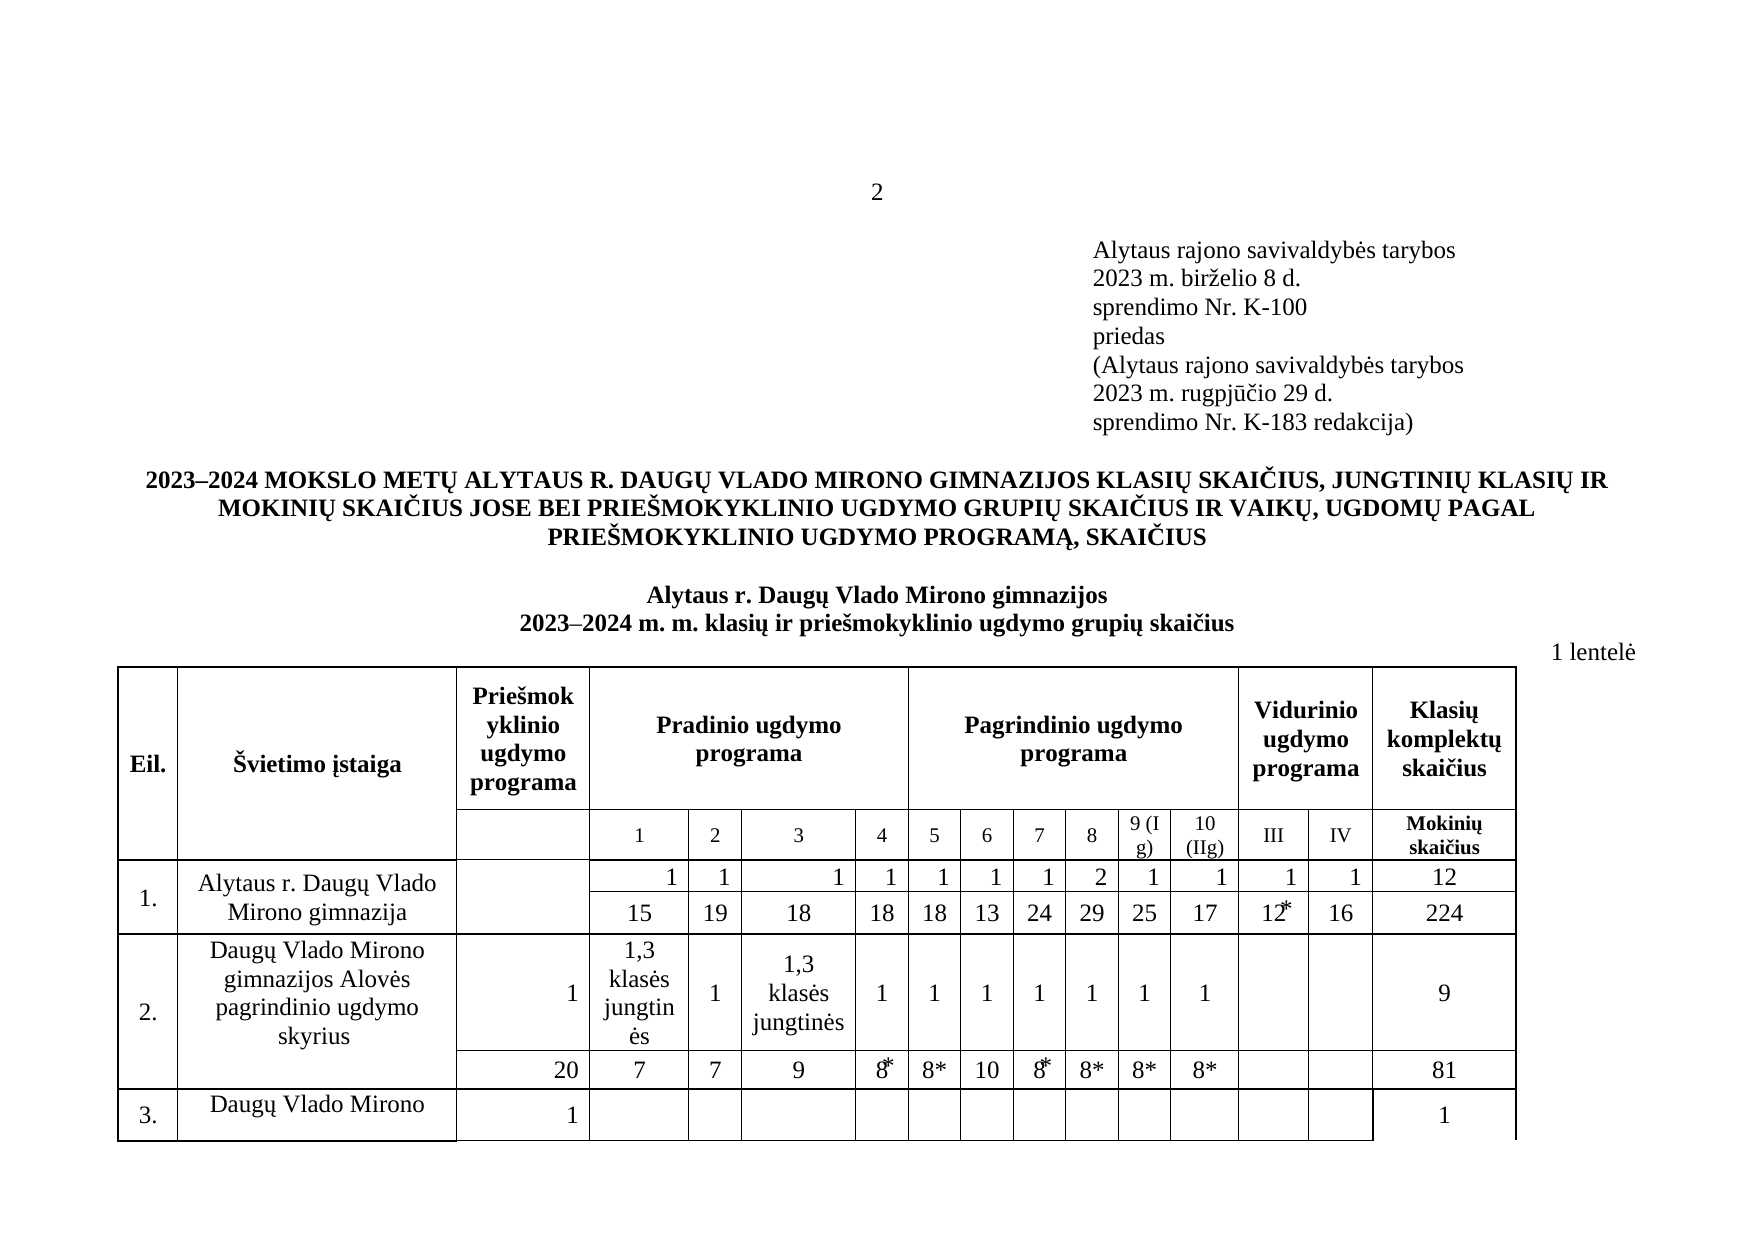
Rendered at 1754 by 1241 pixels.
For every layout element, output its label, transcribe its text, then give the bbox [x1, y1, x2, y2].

table_cell 18 [742, 892, 855, 933]
table_cell 19 [689, 892, 741, 933]
table_cell 7 [590, 1051, 688, 1087]
table_cell [856, 1090, 908, 1140]
table_cell 1 [909, 861, 960, 891]
table_cell [1309, 1090, 1372, 1140]
table_cell 1 [1014, 861, 1065, 891]
table_cell 1 [689, 861, 741, 891]
table_cell 1 [1171, 935, 1238, 1050]
table_cell 7 [689, 1051, 741, 1087]
table_cell 24 [1014, 892, 1065, 933]
table_cell 1 [961, 861, 1013, 891]
table_cell 25 [1119, 892, 1170, 933]
table_cell 6 [961, 810, 1013, 859]
table_cell [1309, 935, 1372, 1050]
table_cell 8⃰ [1014, 1051, 1065, 1087]
table_cell [1066, 1090, 1118, 1140]
table_cell 1 [742, 861, 855, 891]
table_cell 1 [856, 861, 908, 891]
table_cell [961, 1090, 1013, 1140]
table_cell [689, 1090, 741, 1140]
table_cell 3 [742, 810, 855, 859]
table_cell 1 [1171, 861, 1238, 891]
table_cell 1 [1066, 935, 1118, 1050]
table_cell 1 [909, 935, 960, 1050]
table_cell 8* [909, 1051, 960, 1087]
table_header Vidurinio ugdymo programa [1239, 668, 1372, 809]
table_cell [909, 1090, 960, 1140]
table_cell 17 [1171, 892, 1238, 933]
table_cell 8 [1066, 810, 1118, 859]
table_cell [1014, 1090, 1065, 1140]
table_cell 1,3 klasės jungtinės [590, 935, 688, 1050]
table_cell 13 [961, 892, 1013, 933]
table_cell [742, 1090, 855, 1140]
table_cell IV [1309, 810, 1372, 859]
table_cell 1. [119, 861, 177, 933]
table_cell 81 [1373, 1051, 1515, 1087]
table_header Pradinio ugdymo programa [590, 668, 908, 809]
table_cell [1119, 1090, 1170, 1140]
table_cell 1 [689, 935, 741, 1050]
text (Alytaus rajono savivaldybės tarybos [118, 350, 1636, 378]
table_cell [1171, 1090, 1238, 1140]
table_cell 7 [1014, 810, 1065, 859]
text sprendimo Nr. K-183 redakcija) [118, 407, 1636, 436]
table_cell 1 [1239, 861, 1308, 891]
text 1 lentelė [118, 637, 1636, 666]
table_cell 1 [457, 1090, 589, 1140]
table_cell 12 [1373, 861, 1515, 891]
table_header Pagrindinio ugdymo programa [909, 668, 1238, 809]
table_cell [1309, 1051, 1372, 1087]
table_cell III [1239, 810, 1308, 859]
text 2023 m. birželio 8 d. [118, 263, 1636, 292]
table_header Eil. [119, 668, 177, 859]
table_cell 1 [590, 861, 688, 891]
table_cell 1,3 klasės jungtinės [742, 935, 855, 1050]
table_cell 5 [909, 810, 960, 859]
table_cell 1 [590, 810, 688, 859]
table_cell 224 [1373, 892, 1515, 933]
table_cell 1 [1119, 861, 1170, 891]
table_cell 12⃰ [1239, 892, 1308, 933]
table_header Švietimo įstaiga [178, 668, 456, 859]
table_cell Daugų Vlado Mirono gimnazijos Alovės pagrindinio ugdymo skyrius [178, 935, 456, 1087]
table_cell 1 [856, 935, 908, 1050]
table_cell 1 [1374, 1090, 1515, 1140]
table_cell 9 (I g) [1119, 810, 1170, 859]
text 2023 m. rugpjūčio 29 d. [118, 378, 1636, 407]
table_cell 2 [689, 810, 741, 859]
table_cell 8* [1171, 1051, 1238, 1087]
text 2023–2024 MOKSLO METŲ ALYTAUS R. DAUGŲ VLADO MIRONO GIMNAZIJOS KLASIŲ SKAIČIUS, JUNGTINIŲ KLASIŲ IR MOKINIŲ SKAIČIUS JOSE BEI PRIEŠMOKYKLINIO UGDYMO GRUPIŲ SKAIČIUS IR VAIKŲ, UGDOMŲ PAGAL PRIEŠMOKYKLINIO UGDYMO PROGRAMĄ, SKAIČIUS [118, 465, 1636, 551]
table_cell 2. [119, 935, 177, 1087]
text priedas [118, 321, 1636, 350]
table_cell 9 [742, 1051, 855, 1087]
table_cell [1239, 1090, 1308, 1140]
table_cell 1 [1119, 935, 1170, 1050]
table_cell 1 [961, 935, 1013, 1050]
table_cell 16 [1309, 892, 1372, 933]
table_cell 18 [909, 892, 960, 933]
table_cell [457, 810, 589, 859]
table_cell 4 [856, 810, 908, 859]
table_cell [457, 860, 589, 933]
table_cell [1239, 1051, 1308, 1087]
table_cell 8⃰ [856, 1051, 908, 1087]
table_cell [590, 1090, 688, 1140]
table_cell 15 [590, 892, 688, 933]
table_cell 9 [1373, 935, 1515, 1050]
table_cell Mokinių skaičius [1373, 810, 1515, 859]
table_cell 1 [457, 935, 589, 1050]
text Alytaus r. Daugų Vlado Mirono gimnazijos [118, 580, 1636, 608]
table_cell 8* [1119, 1051, 1170, 1087]
table_cell 20 [457, 1051, 589, 1087]
table_cell 2 [1066, 861, 1118, 891]
table_cell 10 (IIg) [1171, 810, 1238, 859]
table_cell Alytaus r. Daugų Vlado Mirono gimnazija [178, 861, 456, 933]
table_cell 10 [961, 1051, 1013, 1087]
table_cell 8* [1066, 1051, 1118, 1087]
table_cell Daugų Vlado Mirono [178, 1090, 456, 1140]
table_cell 3. [119, 1090, 177, 1140]
text 2023–2024 m. m. klasių ir priešmokyklinio ugdymo grupių skaičius [118, 608, 1636, 637]
table_header Priešmokyklinio ugdymo programa [457, 668, 589, 809]
table_cell 18 [856, 892, 908, 933]
text sprendimo Nr. K-100 [118, 292, 1636, 321]
table_cell 1 [1309, 861, 1372, 891]
table_cell 1 [1014, 935, 1065, 1050]
text Alytaus rajono savivaldybės tarybos [118, 235, 1636, 263]
table_cell 29 [1066, 892, 1118, 933]
table_header Klasių komplektų skaičius [1373, 668, 1515, 809]
table_cell [1239, 935, 1308, 1050]
